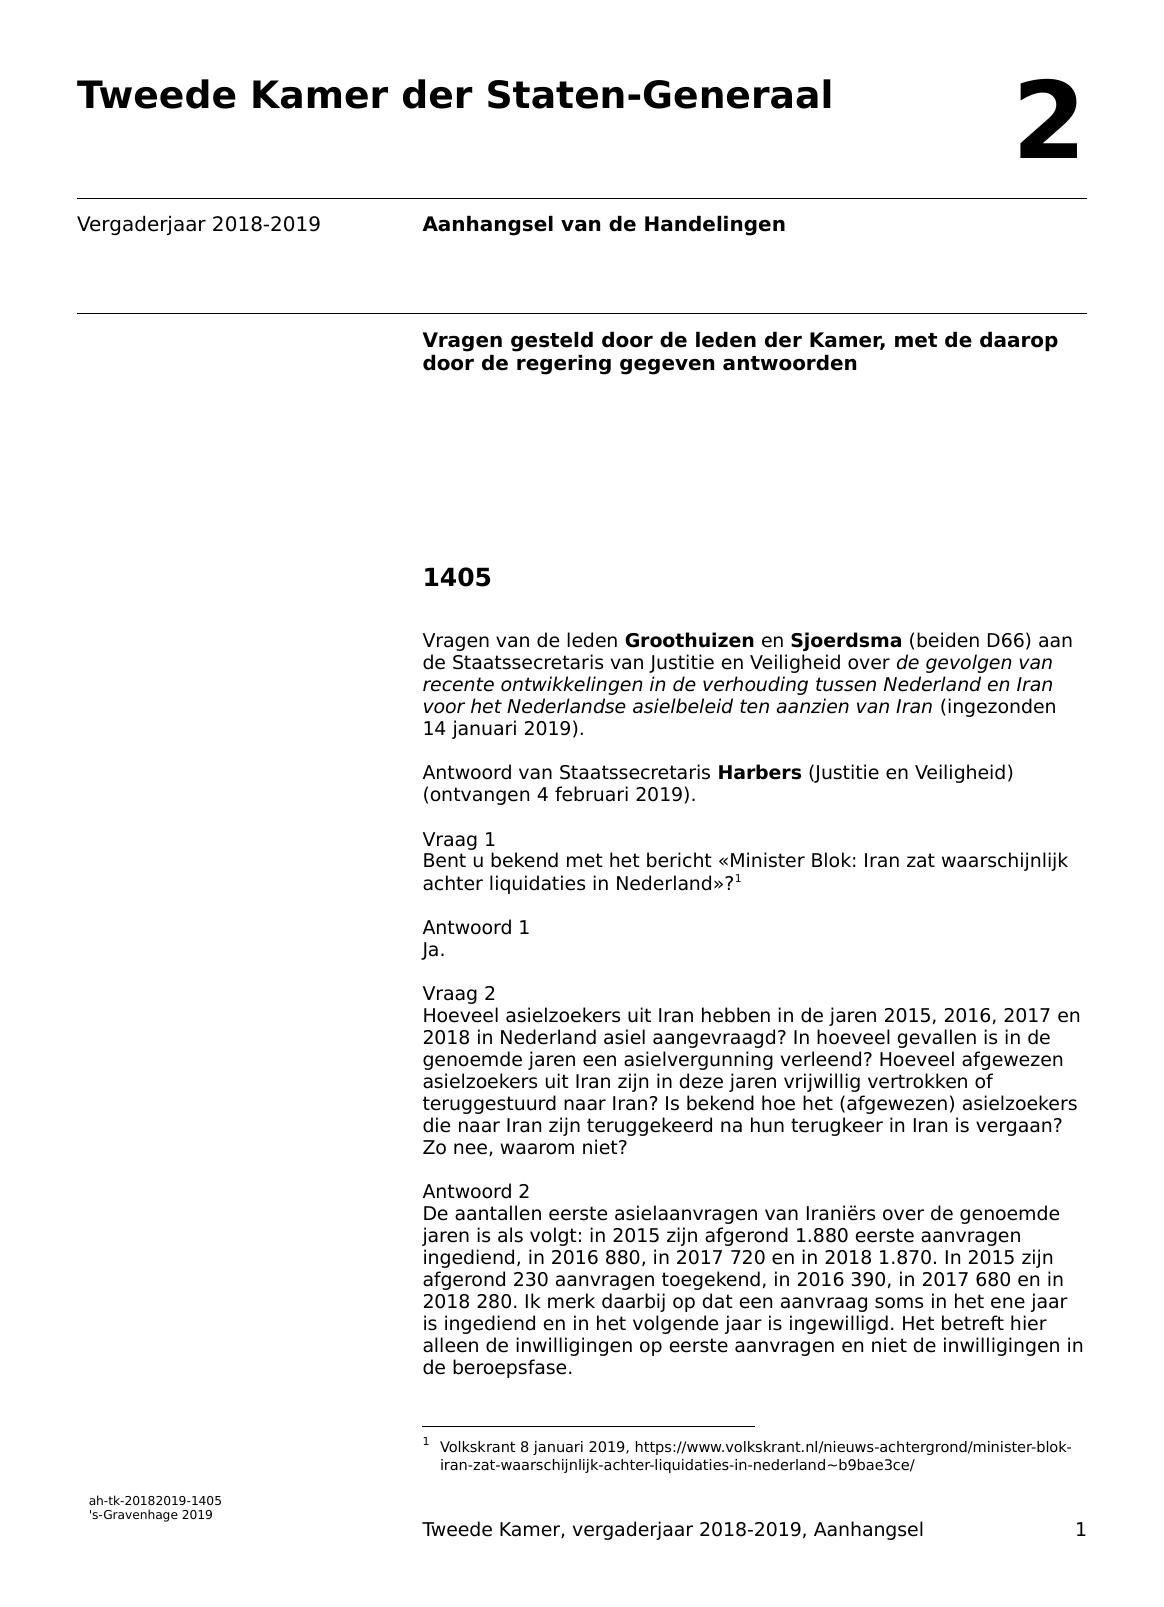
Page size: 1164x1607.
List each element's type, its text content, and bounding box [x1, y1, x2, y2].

text Ja. [422, 938, 1087, 961]
text Antwoord 1 [422, 917, 1087, 938]
table_cell Aanhangsel van de Handelingen [422, 199, 1087, 313]
text Antwoord 2 [422, 1181, 1087, 1203]
text De aantallen eerste asielaanvragen van Iraniërs over de genoemde jaren is als volgt: in 2015 zijn afgerond 1.880 eerste aanvragen ingediend, in 2016 880, in 2017 720 en in 2018 1.870. In 2015 zijn afgerond 230 aanvragen toegekend, in 2016 390, in 2017 680 en in 2018 280. Ik merk daarbij op dat een aanvraag soms in het ene jaar is ingediend en in het volgende jaar is ingewilligd. Het betreft hier alleen de inwilligingen op eerste aanvragen en niet de inwilligingen in de beroepsfase. [422, 1203, 1087, 1378]
table_cell Vergaderjaar 2018-2019 [77, 199, 422, 313]
text 1405 [422, 563, 1087, 592]
table_cell [77, 314, 422, 375]
text ah-tk-20182019-1405 [88, 1494, 323, 1508]
text 's-Gravenhage 2019 [88, 1508, 323, 1522]
text Vraag 1 [422, 828, 1087, 850]
text Volkskrant 8 januari 2019, https://www.volkskrant.nl/nieuws-achtergrond/minister-blok-iran-zat-waarschijnlijk-achter-liquidaties-in-nederland~b9bae3ce/ [422, 1435, 1087, 1474]
table_header Tweede Kamer der Staten-Generaal [77, 59, 886, 198]
table_header 2 [886, 59, 1087, 198]
text Vragen van de leden Groothuizen en Sjoerdsma (beiden D66) aan de Staatssecretaris van Justitie en Veiligheid over de gevolgen van recente ontwikkelingen in de verhouding tussen Nederland en Iran voor het Nederlandse asielbeleid ten aanzien van Iran (ingezonden 14 januari 2019). [422, 630, 1087, 740]
text Antwoord van Staatssecretaris Harbers (Justitie en Veiligheid) (ontvangen 4 februari 2019). [422, 762, 1087, 806]
text Bent u bekend met het bericht «Minister Blok: Iran zat waarschijnlijk achter liquidaties in Nederland»? [422, 850, 1087, 894]
text Hoeveel asielzoekers uit Iran hebben in de jaren 2015, 2016, 2017 en 2018 in Nederland asiel aangevraagd? In hoeveel gevallen is in de genoemde jaren een asielvergunning verleend? Hoeveel afgewezen asielzoekers uit Iran zijn in deze jaren vrijwillig vertrokken of teruggestuurd naar Iran? Is bekend hoe het (afgewezen) asielzoekers die naar Iran zijn teruggekeerd na hun terugkeer in Iran is vergaan? Zo nee, waarom niet? [422, 1005, 1087, 1158]
table_cell Vragen gesteld door de leden der Kamer, met de daarop door de regering gegeven antwoorden [422, 314, 1087, 375]
text Vraag 2 [422, 983, 1087, 1005]
